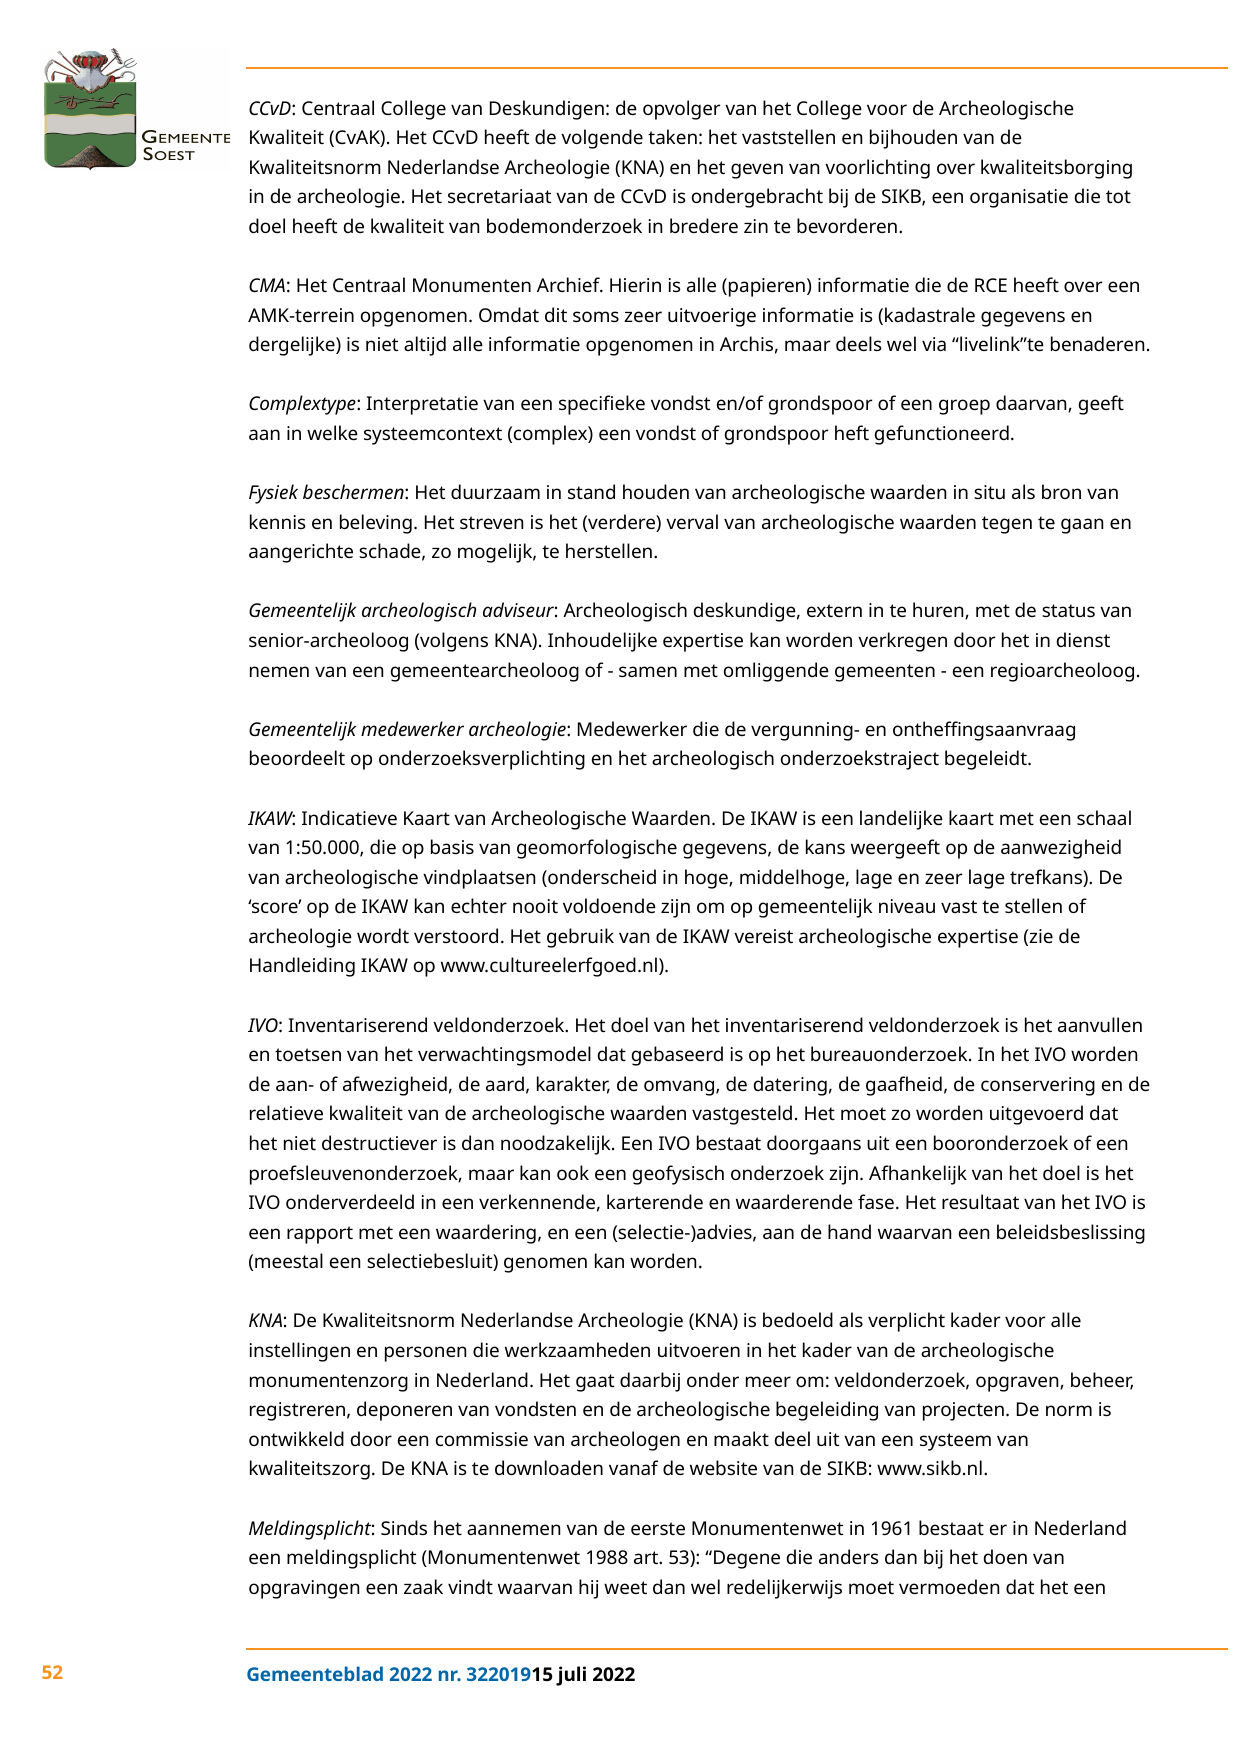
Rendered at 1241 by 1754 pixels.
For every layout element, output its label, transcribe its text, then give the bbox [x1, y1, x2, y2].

text CMA: Het Centraal Monumenten Archief. Hierin is alle (papieren) informatie die de RCE heeft over een AMK-terrein opgenomen. Omdat dit soms zeer uitvoerige informatie is (kadastrale gegevens en dergelijke) is niet altijd alle informatie opgenomen in Archis, maar deels wel via “livelink”te benaderen. [248, 272, 1152, 357]
text Meldingsplicht: Sinds het aannemen van de eerste Monumentenwet in 1961 bestaat er in Nederland een meldingsplicht (Monumentenwet 1988 art. 53): “Degene die anders dan bij het doen van opgravingen een zaak vindt waarvan hij weet dan wel redelijkerwijs moet vermoeden dat het een [248, 1515, 1152, 1600]
text Complextype: Interpretatie van een specifieke vondst en/of grondspoor of een groep daarvan, geeft aan in welke systeemcontext (complex) een vondst of grondspoor heft gefunctioneerd. [248, 391, 1152, 446]
text IKAW: Indicatieve Kaart van Archeologische Waarden. De IKAW is een landelijke kaart met een schaal van 1:50.000, die op basis van geomorfologische gegevens, de kans weergeeft op de aanwezigheid van archeologische vindplaatsen (onderscheid in hoge, middelhoge, lage en zeer lage trefkans). De ‘score’ op de IKAW kan echter nooit voldoende zijn om op gemeentelijk niveau vast te stellen of archeologie wordt verstoord. Het gebruik van de IKAW vereist archeologische expertise (zie de Handleiding IKAW op www.cultureelerfgoed.nl). [248, 805, 1152, 978]
picture [41, 47, 231, 172]
text Fysiek beschermen: Het duurzaam in stand houden van archeologische waarden in situ als bron van kennis en beleving. Het streven is het (verdere) verval van archeologische waarden tegen te gaan en aangerichte schade, zo mogelijk, te herstellen. [248, 479, 1152, 564]
text Gemeentelijk archeologisch adviseur: Archeologisch deskundige, extern in te huren, met de status van senior-archeoloog (volgens KNA). Inhoudelijke expertise kan worden verkregen door het in dienst nemen van een gemeentearcheoloog of - samen met omliggende gemeenten - een regioarcheoloog. [248, 598, 1152, 683]
text IVO: Inventariserend veldonderzoek. Het doel van het inventariserend veldonderzoek is het aanvullen en toetsen van het verwachtingsmodel dat gebaseerd is op het bureauonderzoek. In het IVO worden de aan- of afwezigheid, de aard, karakter, de omvang, de datering, de gaafheid, de conservering en de relatieve kwaliteit van de archeologische waarden vastgesteld. Het moet zo worden uitgevoerd dat het niet destructiever is dan noodzakelijk. Een IVO bestaat doorgaans uit een booronderzoek of een proefsleuvenonderzoek, maar kan ook een geofysisch onderzoek zijn. Afhankelijk van het doel is het IVO onderverdeeld in een verkennende, karterende en waarderende fase. Het resultaat van het IVO is een rapport met een waardering, en een (selectie-)advies, aan de hand waarvan een beleidsbeslissing (meestal een selectiebesluit) genomen kan worden. [248, 1012, 1152, 1274]
text KNA: De Kwaliteitsnorm Nederlandse Archeologie (KNA) is bedoeld als verplicht kader voor alle instellingen en personen die werkzaamheden uitvoeren in het kader van de archeologische monumentenzorg in Nederland. Het gaat daarbij onder meer om: veldonderzoek, opgraven, beheer, registreren, deponeren van vondsten en de archeologische begeleiding van projecten. De norm is ontwikkeld door een commissie van archeologen en maakt deel uit van een systeem van kwaliteitszorg. De KNA is te downloaden vanaf de website van de SIKB: www.sikb.nl. [248, 1308, 1152, 1481]
text CCvD: Centraal College van Deskundigen: de opvolger van het College voor de Archeologische Kwaliteit (CvAK). Het CCvD heeft de volgende taken: het vaststellen en bijhouden van de Kwaliteitsnorm Nederlandse Archeologie (KNA) en het geven van voorlichting over kwaliteitsborging in de archeologie. Het secretariaat van de CCvD is ondergebracht bij de SIKB, een organisatie die tot doel heeft de kwaliteit van bodemonderzoek in bredere zin te bevorderen. [248, 95, 1152, 239]
text Gemeentelijk medewerker archeologie: Medewerker die de vergunning- en ontheffingsaanvraag beoordeelt op onderzoeksverplichting en het archeologisch onderzoekstraject begeleidt. [248, 716, 1152, 771]
